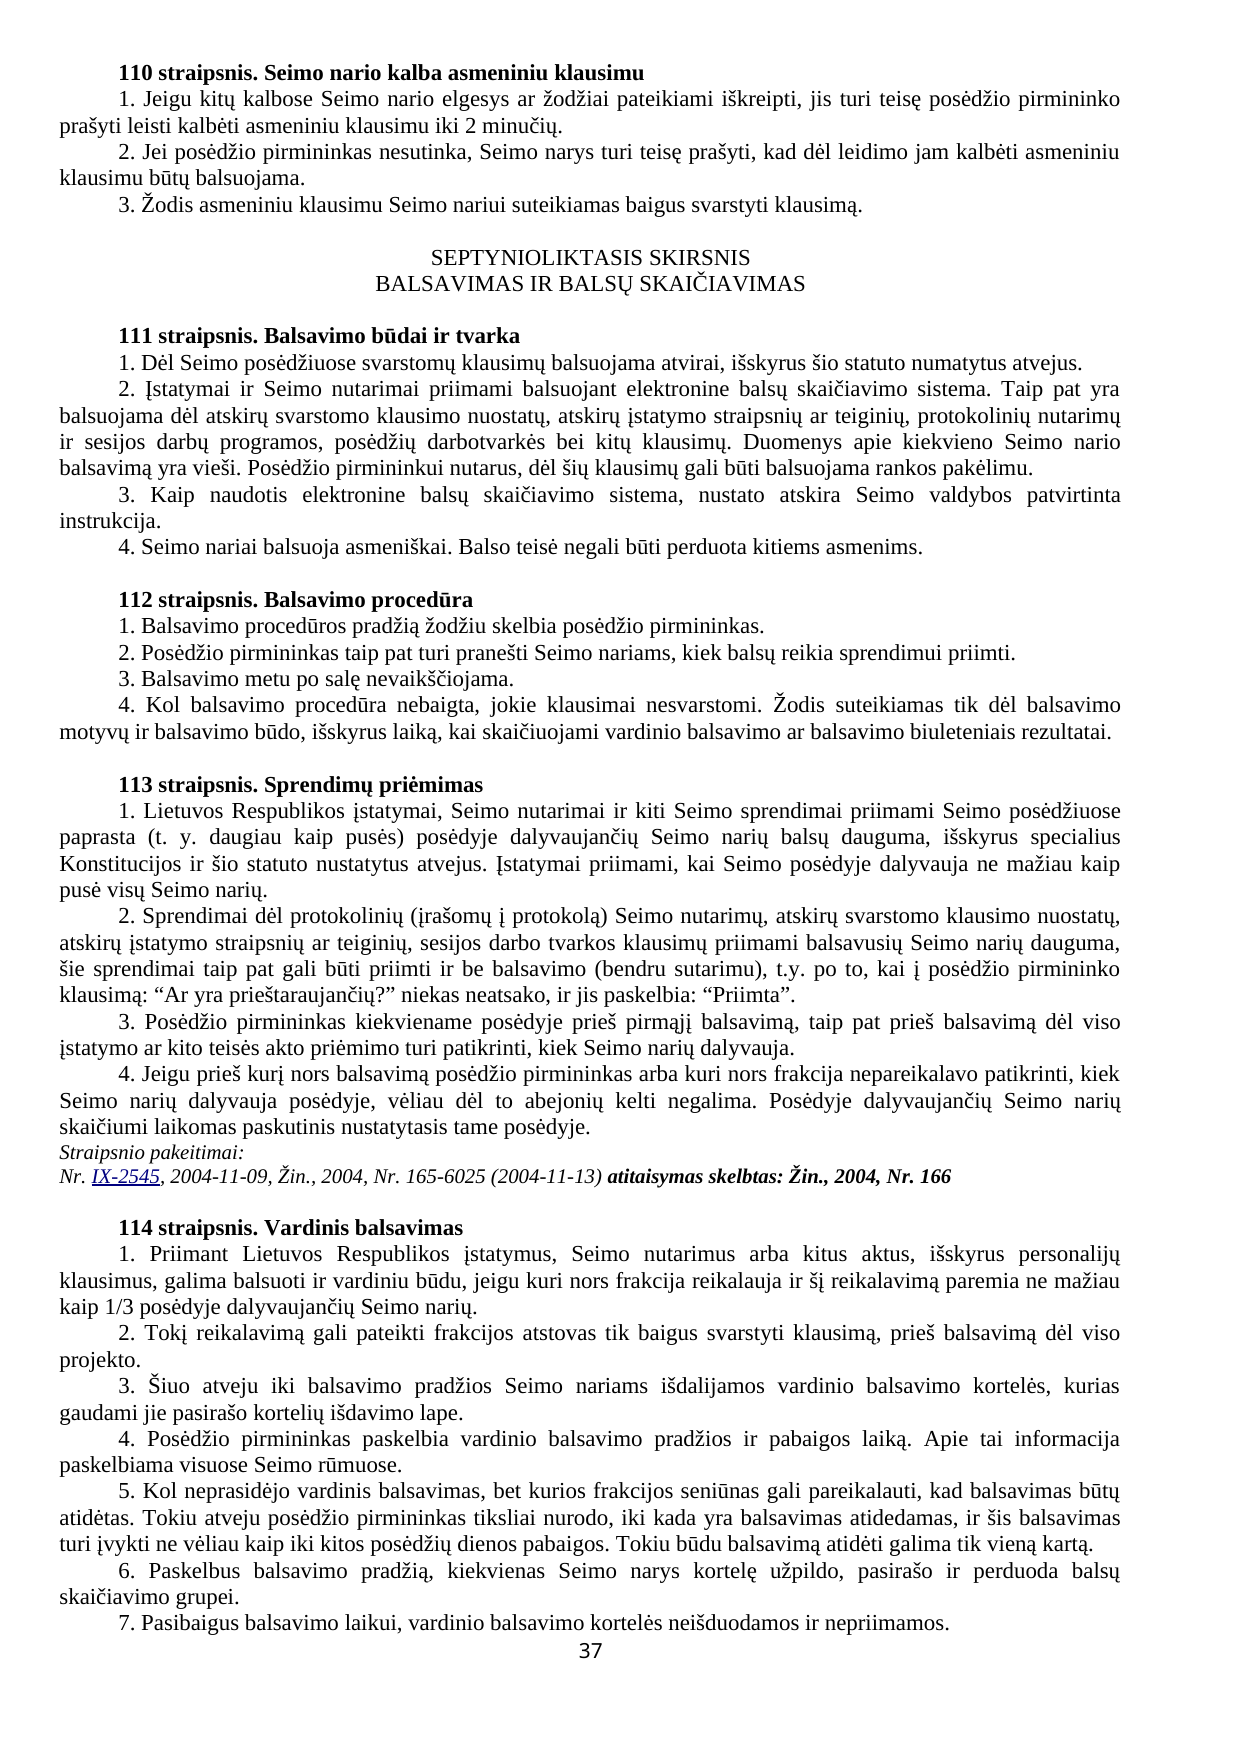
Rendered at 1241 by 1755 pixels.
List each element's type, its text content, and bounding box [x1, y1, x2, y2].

text 1. Dėl Seimo posėdžiuose svarstomų klausimų balsuojama atvirai, išskyrus šio statuto numatytus atvejus. [59, 349, 1122, 375]
text 1. Balsavimo procedūros pradžią žodžiu skelbia posėdžio pirmininkas. [59, 612, 1122, 639]
text Straipsnio pakeitimai: [59, 1139, 1122, 1164]
text 113 straipsnis. Sprendimų priėmimas [59, 771, 1122, 797]
text 6. Paskelbus balsavimo pradžią, kiekvienas Seimo narys kortelę užpildo, pasirašo ir perduoda balsų skaičiavimo grupei. [59, 1557, 1122, 1609]
text 3. Posėdžio pirmininkas kiekviename posėdyje prieš pirmąjį balsavimą, taip pat prieš balsavimą dėl viso įstatymo ar kito teisės akto priėmimo turi patikrinti, kiek Seimo narių dalyvauja. [59, 1008, 1122, 1061]
text SEPTYNIOLIKTASIS SKIRSNIS [59, 243, 1122, 270]
text 3. Balsavimo metu po salę nevaikščiojama. [59, 665, 1122, 692]
text 3. Kaip naudotis elektronine balsų skaičiavimo sistema, nustato atskira Seimo valdybos patvirtinta instrukcija. [59, 481, 1122, 533]
text 112 straipsnis. Balsavimo procedūra [59, 586, 1122, 612]
text 1. Jeigu kitų kalbose Seimo nario elgesys ar žodžiai pateikiami iškreipti, jis turi teisę posėdžio pirmininko prašyti leisti kalbėti asmeniniu klausimu iki 2 minučių. [59, 85, 1122, 138]
text 111 straipsnis. Balsavimo būdai ir tvarka [59, 323, 1122, 349]
text 4. Seimo nariai balsuoja asmeniškai. Balso teisė negali būti perduota kitiems asmenims. [59, 533, 1122, 560]
text 2. Tokį reikalavimą gali pateikti frakcijos atstovas tik baigus svarstyti klausimą, prieš balsavimą dėl viso projekto. [59, 1319, 1122, 1372]
text 7. Pasibaigus balsavimo laikui, vardinio balsavimo kortelės neišduodamos ir nepriimamos. [59, 1609, 1122, 1636]
text 2. Posėdžio pirmininkas taip pat turi pranešti Seimo nariams, kiek balsų reikia sprendimui priimti. [59, 639, 1122, 665]
text 3. Žodis asmeniniu klausimu Seimo nariui suteikiamas baigus svarstyti klausimą. [59, 191, 1122, 217]
text BALSAVIMAS IR BALSŲ SKAIČIAVIMAS [59, 270, 1122, 296]
text 114 straipsnis. Vardinis balsavimas [59, 1214, 1122, 1240]
text 110 straipsnis. Seimo nario kalba asmeniniu klausimu [59, 59, 1122, 85]
text 2. Jei posėdžio pirmininkas nesutinka, Seimo narys turi teisę prašyti, kad dėl leidimo jam kalbėti asmeniniu klausimu būtų balsuojama. [59, 138, 1122, 191]
text 2. Sprendimai dėl protokolinių (įrašomų į protokolą) Seimo nutarimų, atskirų svarstomo klausimo nuostatų, atskirų įstatymo straipsnių ar teiginių, sesijos darbo tvarkos klausimų priimami balsavusių Seimo narių dauguma, šie sprendimai taip pat gali būti priimti ir be balsavimo (bendru sutarimu), t.y. po to, kai į posėdžio pirmininko klausimą: “Ar yra prieštaraujančių?” niekas neatsako, ir jis paskelbia: “Priimta”. [59, 902, 1122, 1008]
text Nr. IX-2545, 2004-11-09, Žin., 2004, Nr. 165-6025 (2004-11-13) atitaisymas skelbtas: Žin., 2004, Nr. 166 [59, 1164, 1122, 1188]
text 5. Kol neprasidėjo vardinis balsavimas, bet kurios frakcijos seniūnas gali pareikalauti, kad balsavimas būtų atidėtas. Tokiu atveju posėdžio pirmininkas tiksliai nurodo, iki kada yra balsavimas atidedamas, ir šis balsavimas turi įvykti ne vėliau kaip iki kitos posėdžių dienos pabaigos. Tokiu būdu balsavimą atidėti galima tik vieną kartą. [59, 1478, 1122, 1557]
text 3. Šiuo atveju iki balsavimo pradžios Seimo nariams išdalijamos vardinio balsavimo kortelės, kurias gaudami jie pasirašo kortelių išdavimo lape. [59, 1372, 1122, 1425]
text 1. Priimant Lietuvos Respublikos įstatymus, Seimo nutarimus arba kitus aktus, išskyrus personalijų klausimus, galima balsuoti ir vardiniu būdu, jeigu kuri nors frakcija reikalauja ir šį reikalavimą paremia ne mažiau kaip 1/3 posėdyje dalyvaujančių Seimo narių. [59, 1240, 1122, 1319]
text 1. Lietuvos Respublikos įstatymai, Seimo nutarimai ir kiti Seimo sprendimai priimami Seimo posėdžiuose paprasta (t. y. daugiau kaip pusės) posėdyje dalyvaujančių Seimo narių balsų dauguma, išskyrus specialius Konstitucijos ir šio statuto nustatytus atvejus. Įstatymai priimami, kai Seimo posėdyje dalyvauja ne mažiau kaip pusė visų Seimo narių. [59, 797, 1122, 902]
text 4. Jeigu prieš kurį nors balsavimą posėdžio pirmininkas arba kuri nors frakcija nepareikalavo patikrinti, kiek Seimo narių dalyvauja posėdyje, vėliau dėl to abejonių kelti negalima. Posėdyje dalyvaujančių Seimo narių skaičiumi laikomas paskutinis nustatytasis tame posėdyje. [59, 1061, 1122, 1139]
text 4. Posėdžio pirmininkas paskelbia vardinio balsavimo pradžios ir pabaigos laiką. Apie tai informacija paskelbiama visuose Seimo rūmuose. [59, 1425, 1122, 1478]
text 2. Įstatymai ir Seimo nutarimai priimami balsuojant elektronine balsų skaičiavimo sistema. Taip pat yra balsuojama dėl atskirų svarstomo klausimo nuostatų, atskirų įstatymo straipsnių ar teiginių, protokolinių nutarimų ir sesijos darbų programos, posėdžių darbotvarkės bei kitų klausimų. Duomenys apie kiekvieno Seimo nario balsavimą yra vieši. Posėdžio pirmininkui nutarus, dėl šių klausimų gali būti balsuojama rankos pakėlimu. [59, 375, 1122, 481]
text 4. Kol balsavimo procedūra nebaigta, jokie klausimai nesvarstomi. Žodis suteikiamas tik dėl balsavimo motyvų ir balsavimo būdo, išskyrus laiką, kai skaičiuojami vardinio balsavimo ar balsavimo biuleteniais rezultatai. [59, 692, 1122, 744]
